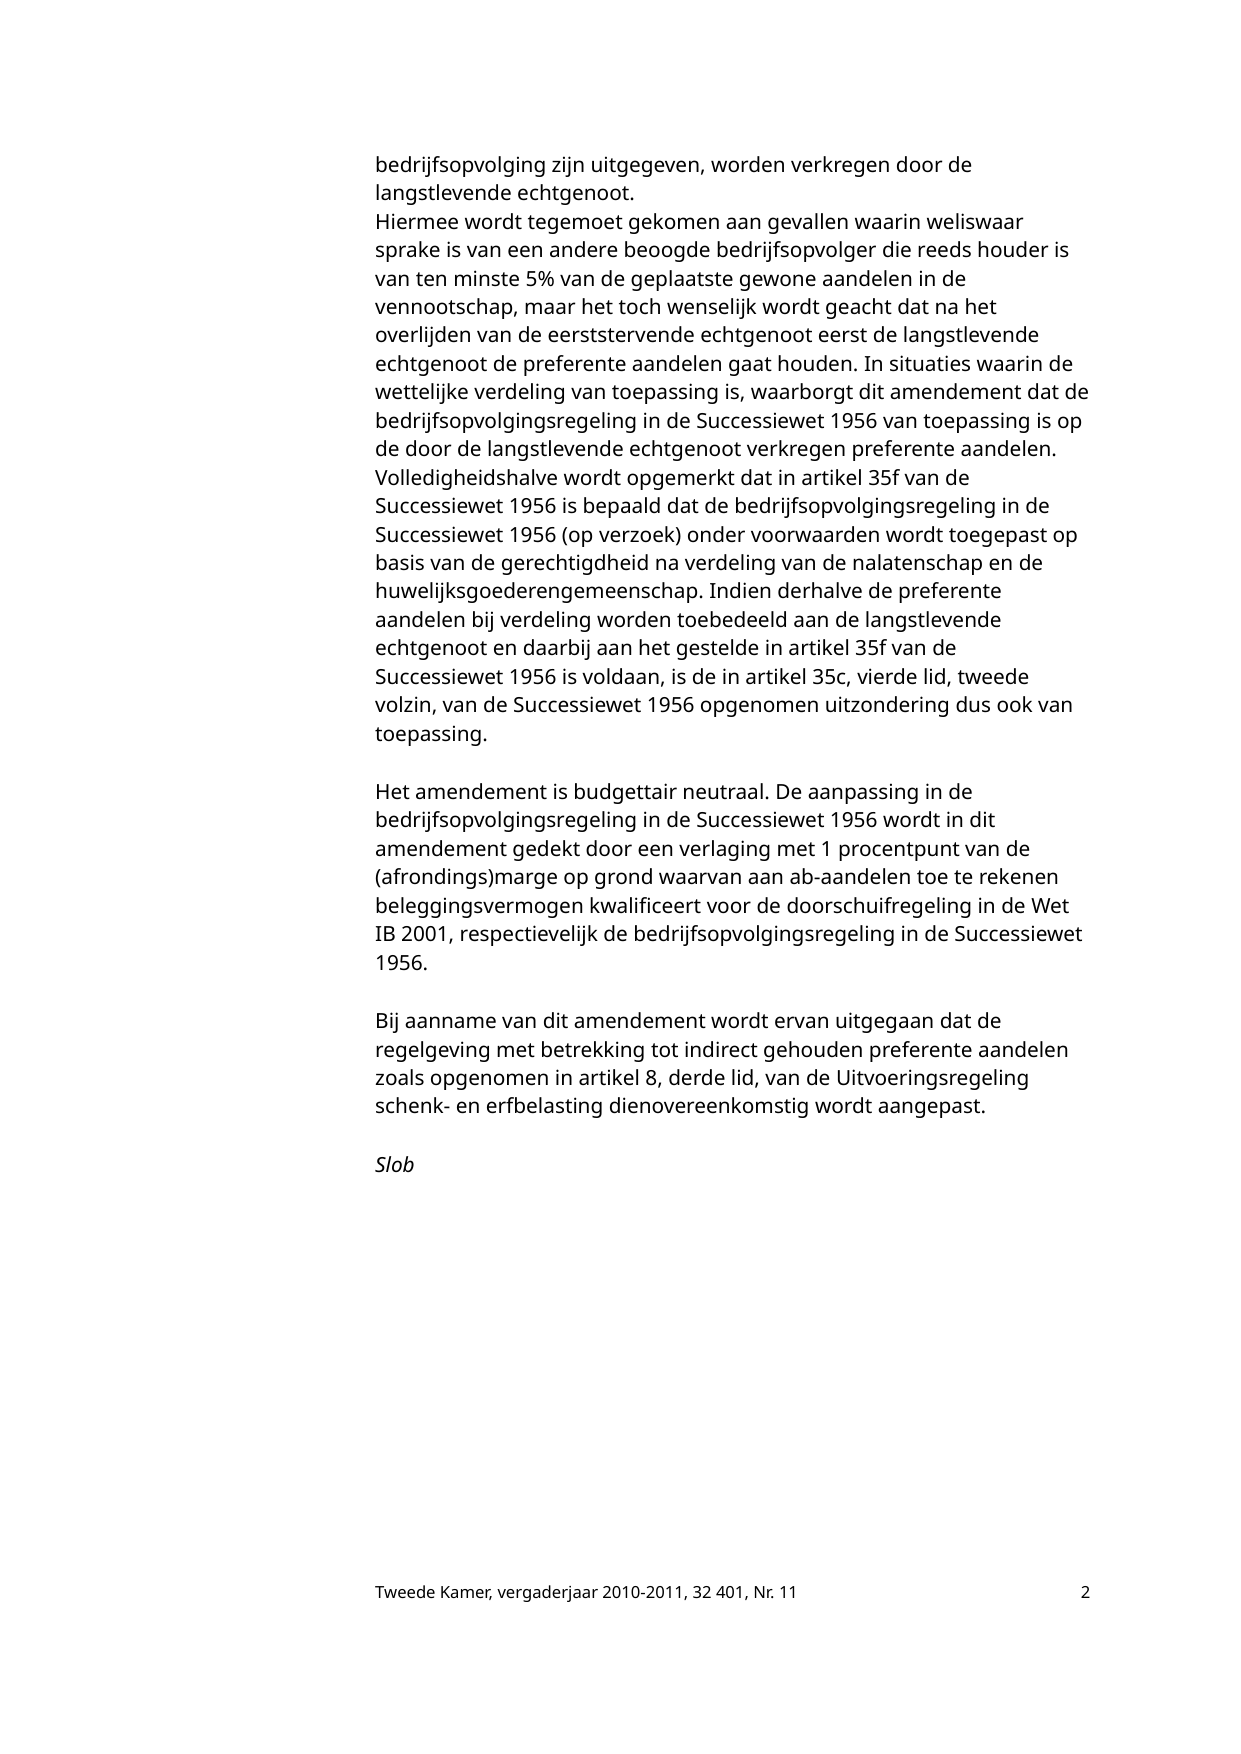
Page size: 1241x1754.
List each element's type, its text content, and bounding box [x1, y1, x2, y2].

text bedrijfsopvolging zijn uitgegeven, worden verkregen door de langstlevende echtgenoot. [375, 150, 1090, 207]
text Volledigheidshalve wordt opgemerkt dat in artikel 35f van de Successiewet 1956 is bepaald dat de bedrijfsopvolgingsregeling in de Successiewet 1956 (op verzoek) onder voorwaarden wordt toegepast op basis van de gerechtigdheid na verdeling van de nalatenschap en de huwelijksgoederengemeenschap. Indien derhalve de preferente aandelen bij verdeling worden toebedeeld aan de langstlevende echtgenoot en daarbij aan het gestelde in artikel 35f van de Successiewet 1956 is voldaan, is de in artikel 35c, vierde lid, tweede volzin, van de Successiewet 1956 opgenomen uitzondering dus ook van toepassing. [375, 463, 1090, 747]
text Bij aanname van dit amendement wordt ervan uitgegaan dat de regelgeving met betrekking tot indirect gehouden preferente aandelen zoals opgenomen in artikel 8, derde lid, van de Uitvoeringsregeling schenk- en erfbelasting dienovereenkomstig wordt aangepast. [375, 1006, 1090, 1120]
text Het amendement is budgettair neutraal. De aanpassing in de bedrijfsopvolgingsregeling in de Successiewet 1956 wordt in dit amendement gedekt door een verlaging met 1 procentpunt van de (afrondings)marge op grond waarvan aan ab-aandelen toe te rekenen beleggingsvermogen kwalificeert voor de doorschuifregeling in de Wet IB 2001, respectievelijk de bedrijfsopvolgingsregeling in de Successiewet 1956. [375, 777, 1090, 976]
text Slob [375, 1150, 1090, 1178]
text Hiermee wordt tegemoet gekomen aan gevallen waarin weliswaar sprake is van een andere beoogde bedrijfsopvolger die reeds houder is van ten minste 5% van de geplaatste gewone aandelen in de vennootschap, maar het toch wenselijk wordt geacht dat na het overlijden van de eerststervende echtgenoot eerst de langstlevende echtgenoot de preferente aandelen gaat houden. In situaties waarin de wettelijke verdeling van toepassing is, waarborgt dit amendement dat de bedrijfsopvolgingsregeling in de Successiewet 1956 van toepassing is op de door de langstlevende echtgenoot verkregen preferente aandelen. [375, 207, 1090, 463]
